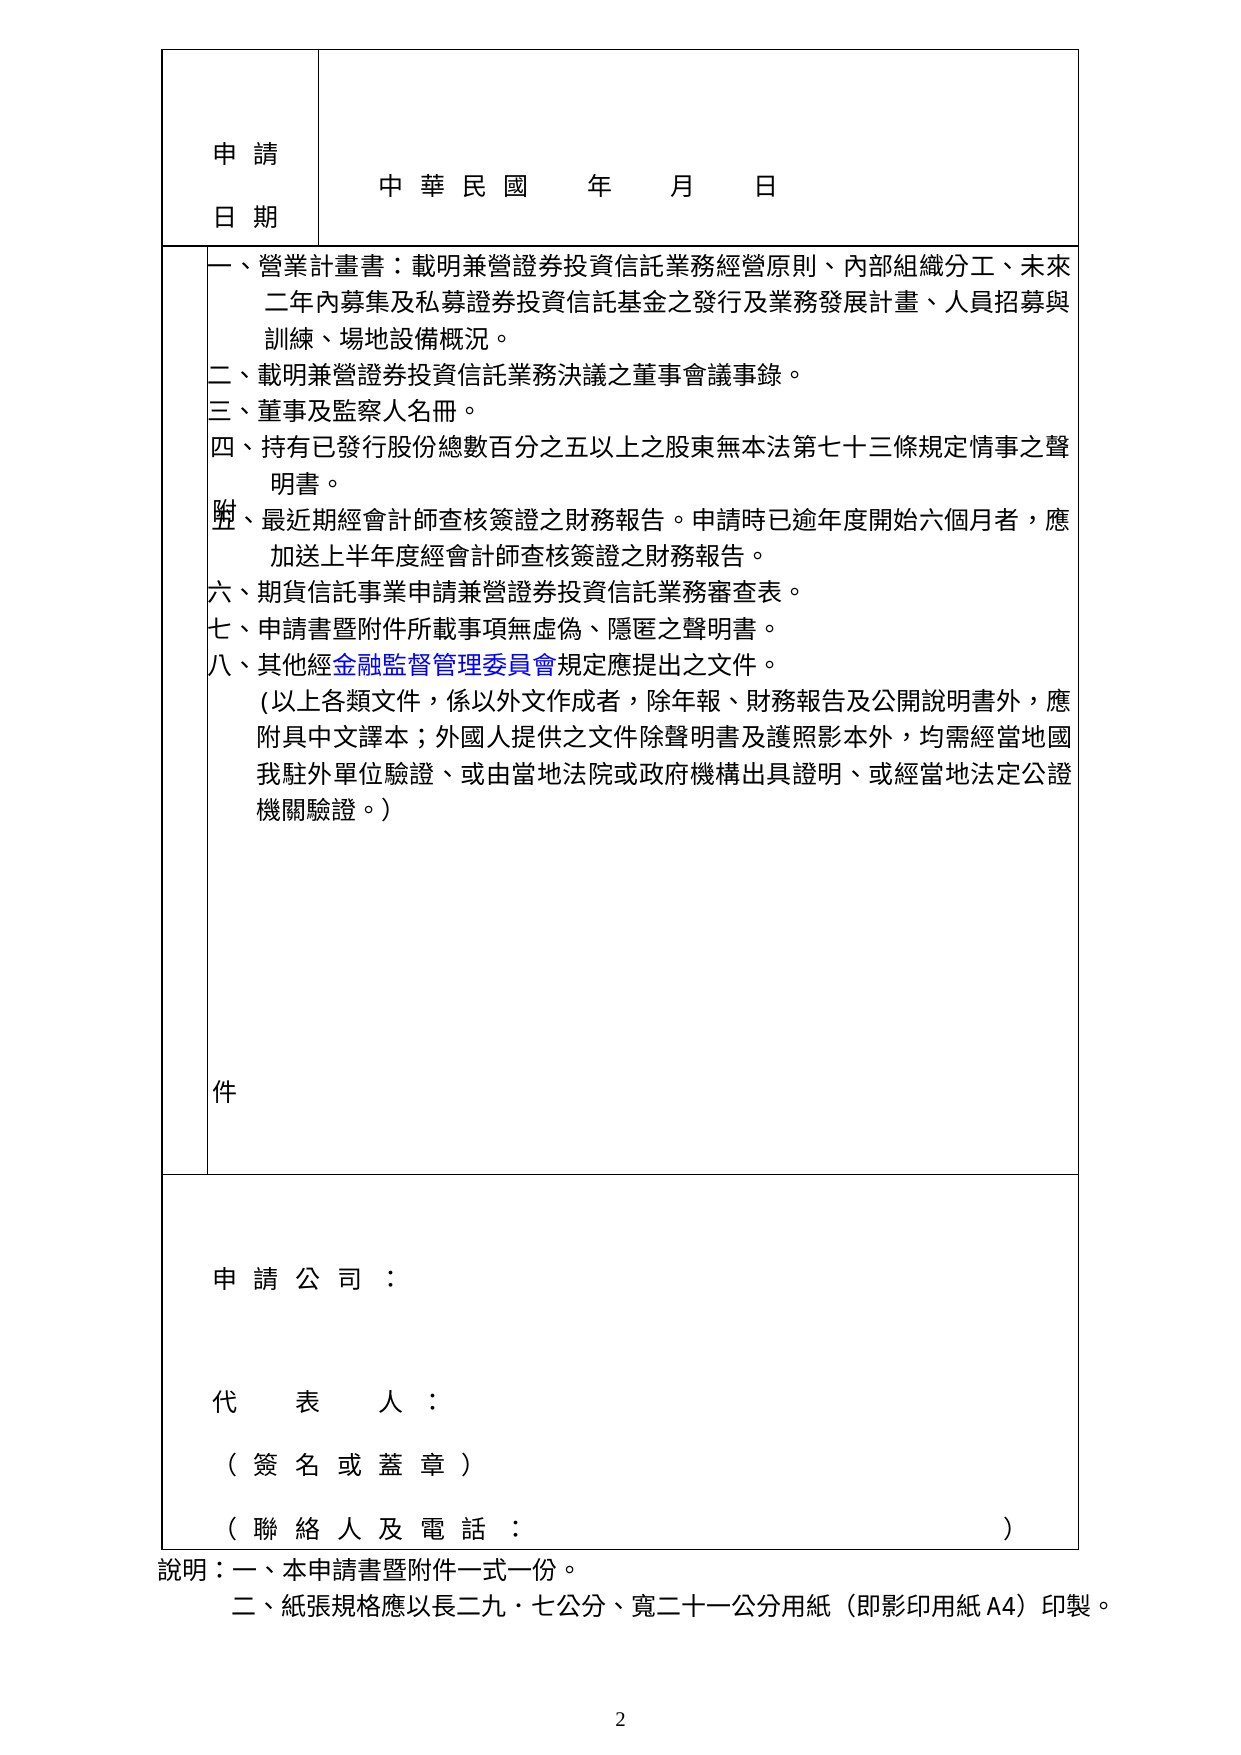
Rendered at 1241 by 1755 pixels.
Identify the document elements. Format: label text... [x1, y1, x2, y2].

table_cell 附 件 [163, 247, 207, 1174]
table_cell 申請日期 [163, 50, 318, 245]
table_cell 中華民國 年 月 日 [319, 50, 1078, 245]
table_cell 申請公司： 代 表 人： （簽名或蓋章） （聯絡人及電話： ） [163, 1175, 1078, 1549]
text 二、紙張規格應以長二九．七公分、寬二十一公分用紙（即影印用紙A4）印製。 [217, 1587, 1194, 1623]
table_cell 一、營業計畫書：載明兼營證券投資信託業務經營原則、內部組織分工、未來二年內募集及私募證券投資信託基金之發行及業務發展計畫、人員招募與訓練、場地設備概況。 二、載明兼營證券投資信託業務決議之董事會議事錄。 三、董事及監察人名冊。 四、持有已發行股份總數百分之五以上之股東無本法第七十三條規定情事之聲明書。 五、最近期經會計師查核簽證之財務報告。申請時已逾年度開始六個月者，應加送上半年度經會計師查核簽證之財務報告。 六、期貨信託事業申請兼營證券投資信託業務審查表。 七、申請書暨附件所載事項無虛偽、隱匿之聲明書。 八、其他經金融監督管理委員會規定應提出之文件。 (以上各類文件，係以外文作成者，除年報、財務報告及公開說明書外，應附具中文譯本；外國人提供之文件除聲明書及護照影本外，均需經當地國我駐外單位驗證、或由當地法院或政府機構出具證明、或經當地法定公證機關驗證。） [208, 247, 1078, 1174]
text 說明：一、本申請書暨附件一式一份。 [157, 1550, 1194, 1587]
